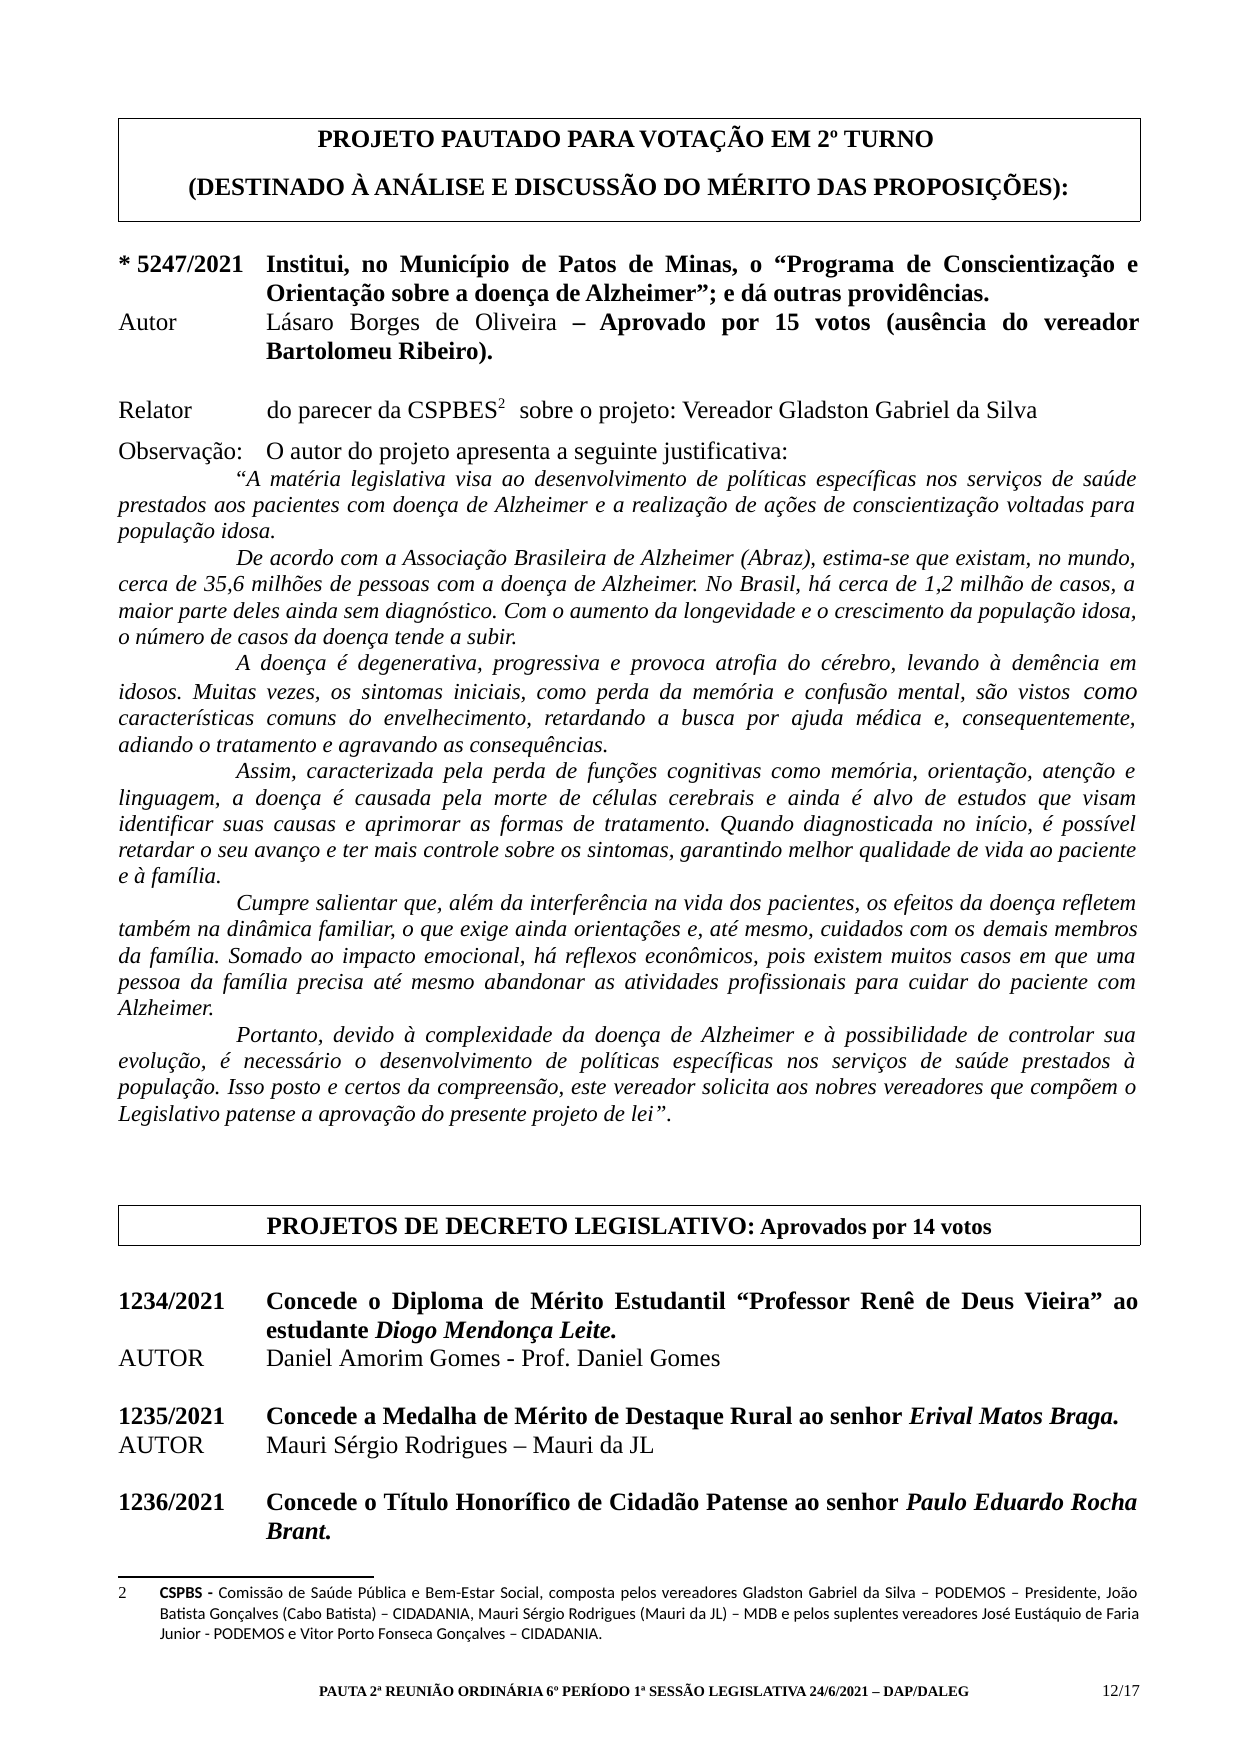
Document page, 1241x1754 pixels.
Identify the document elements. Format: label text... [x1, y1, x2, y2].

text A doença é degenerativa, progressiva e provoca atrofia do cérebro, levando à demência em idosos. Muitas vezes, os sintomas iniciais, como perda da memória e confusão mental, são vistos como características comuns do envelhecimento, retardando a busca por ajuda médica e, consequentemente, adiando o tratamento e agravando as consequências. [118, 649, 1140, 757]
text AUTOR Daniel Amorim Gomes - Prof. Daniel Gomes [118, 1343, 1140, 1372]
text Relator do parecer da CSPBES sobre o projeto: Vereador Gladston Gabriel da Silva [118, 393, 1140, 424]
text Observação: O autor do projeto apresenta a seguinte justificativa: [118, 436, 1140, 465]
table_header PROJETOS DE DECRETO LEGISLATIVO: Aprovados por 14 votos [119, 1206, 1140, 1245]
text * 5247/2021 Institui, no Município de Patos de Minas, o “Programa de Conscientização e Orientação sobre a doença de Alzheimer”; e dá outras providências. [118, 249, 1140, 307]
text AUTOR Mauri Sérgio Rodrigues – Mauri da JL [118, 1430, 1140, 1458]
text Assim, caracterizada pela perda de funções cognitivas como memória, orientação, atenção e linguagem, a doença é causada pela morte de células cerebrais e ainda é alvo de estudos que visam identificar suas causas e aprimorar as formas de tratamento. Quando diagnosticada no início, é possível retardar o seu avanço e ter mais controle sobre os sintomas, garantindo melhor qualidade de vida ao paciente e à família. [118, 757, 1140, 889]
text Cumpre salientar que, além da interferência na vida dos pacientes, os efeitos da doença refletem também na dinâmica familiar, o que exige ainda orientações e, até mesmo, cuidados com os demais membros da família. Somado ao impacto emocional, há reflexos econômicos, pois existem muitos casos em que uma pessoa da família precisa até mesmo abandonar as atividades profissionais para cuidar do paciente com Alzheimer. [118, 889, 1140, 1021]
text 1234/2021 Concede o Diploma de Mérito Estudantil “Professor Renê de Deus Vieira” ao estudante Diogo Mendonça Leite. [118, 1286, 1140, 1343]
text De acordo com a Associação Brasileira de Alzheimer (Abraz), estima-se que existam, no mundo, cerca de 35,6 milhões de pessoas com a doença de Alzheimer. No Brasil, há cerca de 1,2 milhão de casos, a maior parte deles ainda sem diagnóstico. Com o aumento da longevidade e o crescimento da população idosa, o número de casos da doença tende a subir. [118, 544, 1140, 649]
table_header PROJETO PAUTADO PARA VOTAÇÃO EM 2º TURNO (DESTINADO À ANÁLISE E DISCUSSÃO DO MÉRITO DAS PROPOSIÇÕES): [119, 119, 1140, 221]
text 1235/2021 Concede a Medalha de Mérito de Destaque Rural ao senhor Erival Matos Braga. [118, 1401, 1140, 1430]
text Portanto, devido à complexidade da doença de Alzheimer e à possibilidade de controlar sua evolução, é necessário o desenvolvimento de políticas específicas nos serviços de saúde prestados à população. Isso posto e certos da compreensão, este vereador solicita aos nobres vereadores que compõem o Legislativo patense a aprovação do presente projeto de lei”. [118, 1021, 1140, 1126]
text “A matéria legislativa visa ao desenvolvimento de políticas específicas nos serviços de saúde prestados aos pacientes com doença de Alzheimer e a realização de ações de conscientização voltadas para população idosa. [118, 465, 1140, 544]
text CSPBS - Comissão de Saúde Pública e Bem-Estar Social, composta pelos vereadores Gladston Gabriel da Silva – PODEMOS – Presidente, João Batista Gonçalves (Cabo Batista) – CIDADANIA, Mauri Sérgio Rodrigues (Mauri da JL) – MDB e pelos suplentes vereadores José Eustáquio de Faria Junior - PODEMOS e Vitor Porto Fonseca Gonçalves – CIDADANIA. [118, 1583, 1140, 1643]
text 1236/2021 Concede o Título Honorífico de Cidadão Patense ao senhor Paulo Eduardo Rocha Brant. [118, 1487, 1140, 1545]
text Autor Lásaro Borges de Oliveira – Aprovado por 15 votos (ausência do vereador Bartolomeu Ribeiro). [118, 307, 1140, 364]
